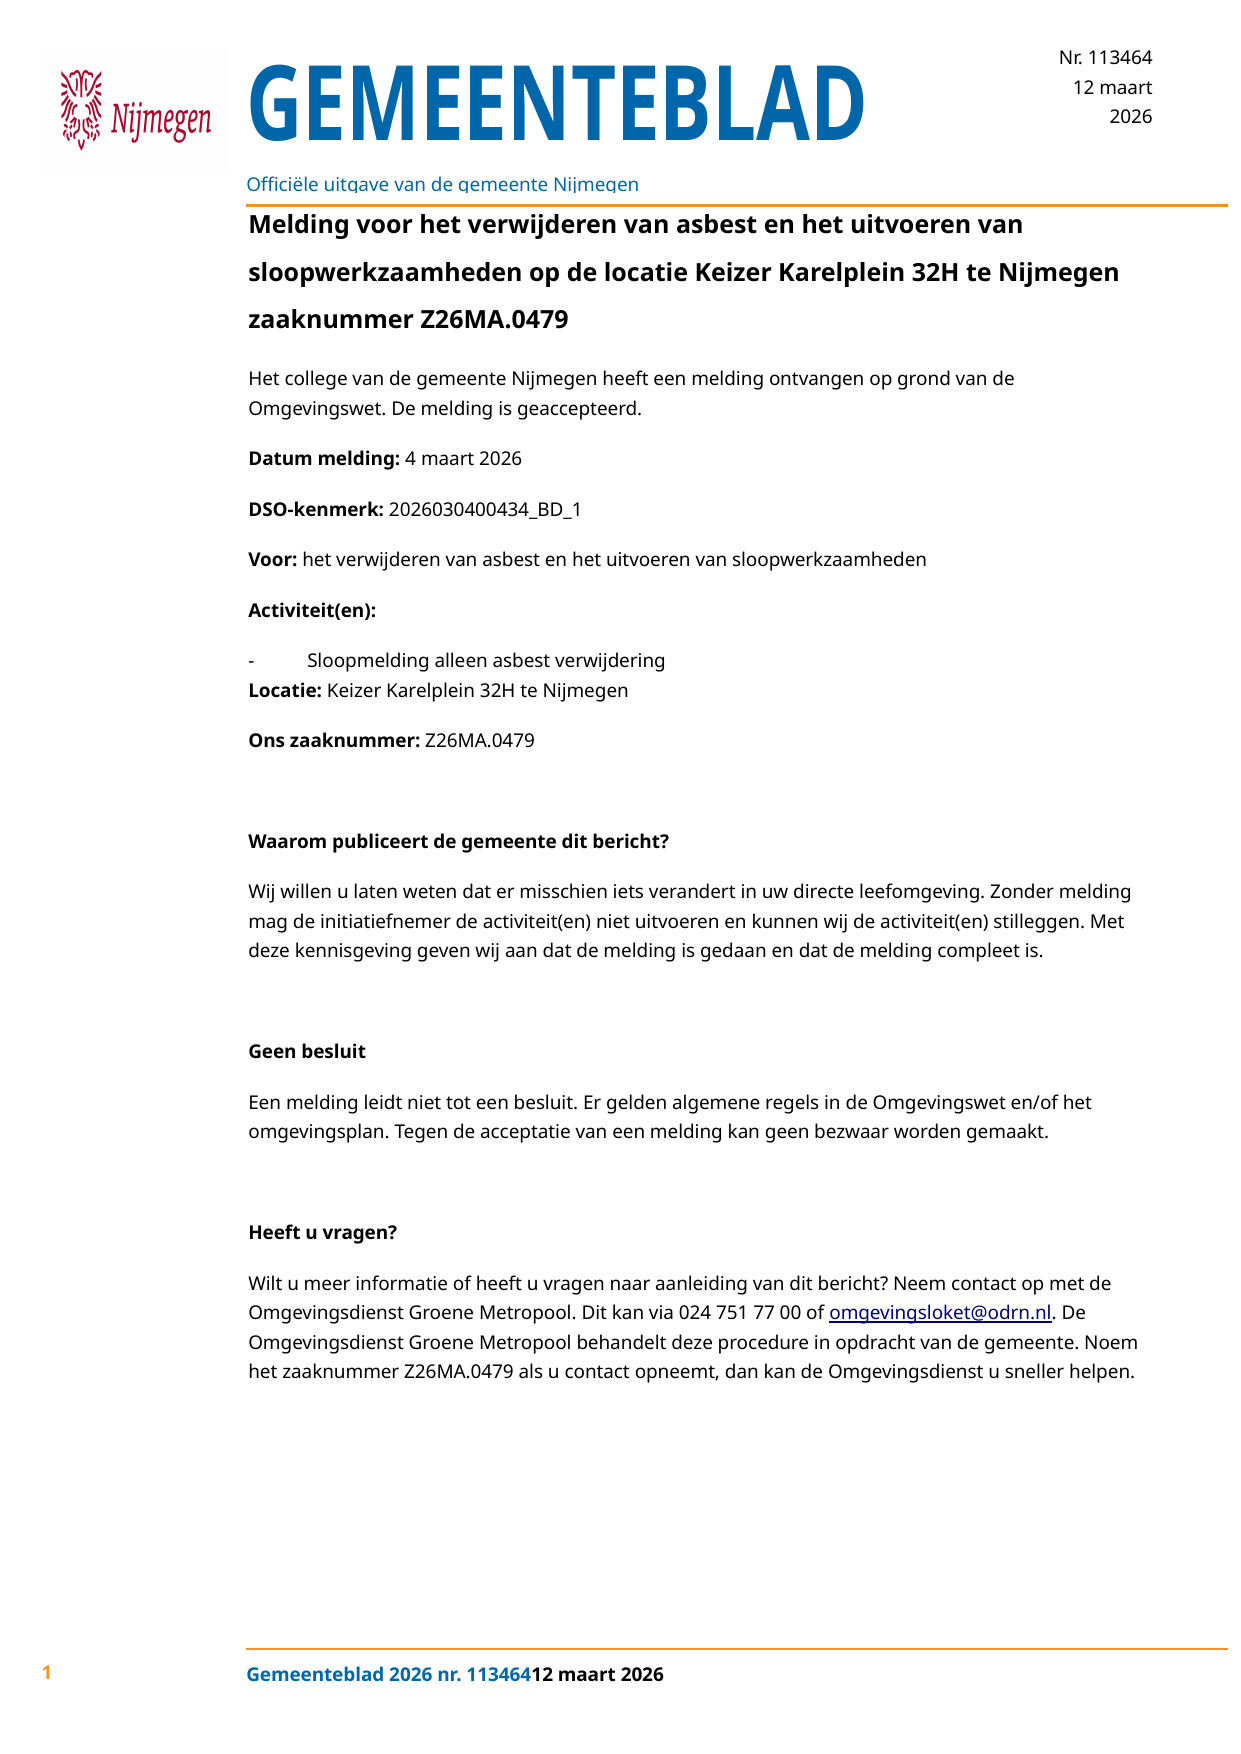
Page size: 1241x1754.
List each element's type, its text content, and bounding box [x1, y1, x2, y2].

text Geen besluit [248, 1038, 1152, 1064]
picture [41, 47, 231, 172]
list Sloopmelding alleen asbest verwijdering [248, 647, 1152, 673]
text Activiteit(en): [248, 597, 1152, 622]
text Het college van de gemeente Nijmegen heeft een melding ontvangen op grond van de Omgevingswet. De melding is geaccepteerd. [248, 366, 1152, 421]
text Ons zaaknummer: Z26MA.0479 [248, 727, 1152, 753]
text Locatie: Keizer Karelplein 32H te Nijmegen [248, 677, 1152, 702]
text Datum melding: 4 maart 2026 [248, 446, 1152, 471]
text Waarom publiceert de gemeente dit bericht? [248, 828, 1152, 854]
text Voor: het verwijderen van asbest en het uitvoeren van sloopwerkzaamheden [248, 546, 1152, 572]
text DSO-kenmerk: 2026030400434_BD_1 [248, 496, 1152, 522]
text Wilt u meer informatie of heeft u vragen naar aanleiding van dit bericht? Neem contact op met de Omgevingsdienst Groene Metropool. Dit kan via 024 751 77 00 of omgevingsloket@odrn.nl. De Omgevingsdienst Groene Metropool behandelt deze procedure in opdracht van de gemeente. Noem het zaaknummer Z26MA.0479 als u contact opneemt, dan kan de Omgevingsdienst u sneller helpen. [248, 1270, 1152, 1384]
text Wij willen u laten weten dat er misschien iets verandert in uw directe leefomgeving. Zonder melding mag de initiatiefnemer de activiteit(en) niet uitvoeren en kunnen wij de activiteit(en) stilleggen. Met deze kennisgeving geven wij aan dat de melding is gedaan en dat de melding compleet is. [248, 878, 1152, 963]
text Een melding leidt niet tot een besluit. Er gelden algemene regels in de Omgevingswet en/of het omgevingsplan. Tegen de acceptatie van een melding kan geen bezwaar worden gemaakt. [248, 1089, 1152, 1144]
text Heeft u vragen? [248, 1219, 1152, 1245]
text Melding voor het verwijderen van asbest en het uitvoeren van sloopwerkzaamheden op de locatie Keizer Karelplein 32H te Nijmegen zaaknummer Z26MA.0479 [248, 207, 1152, 336]
